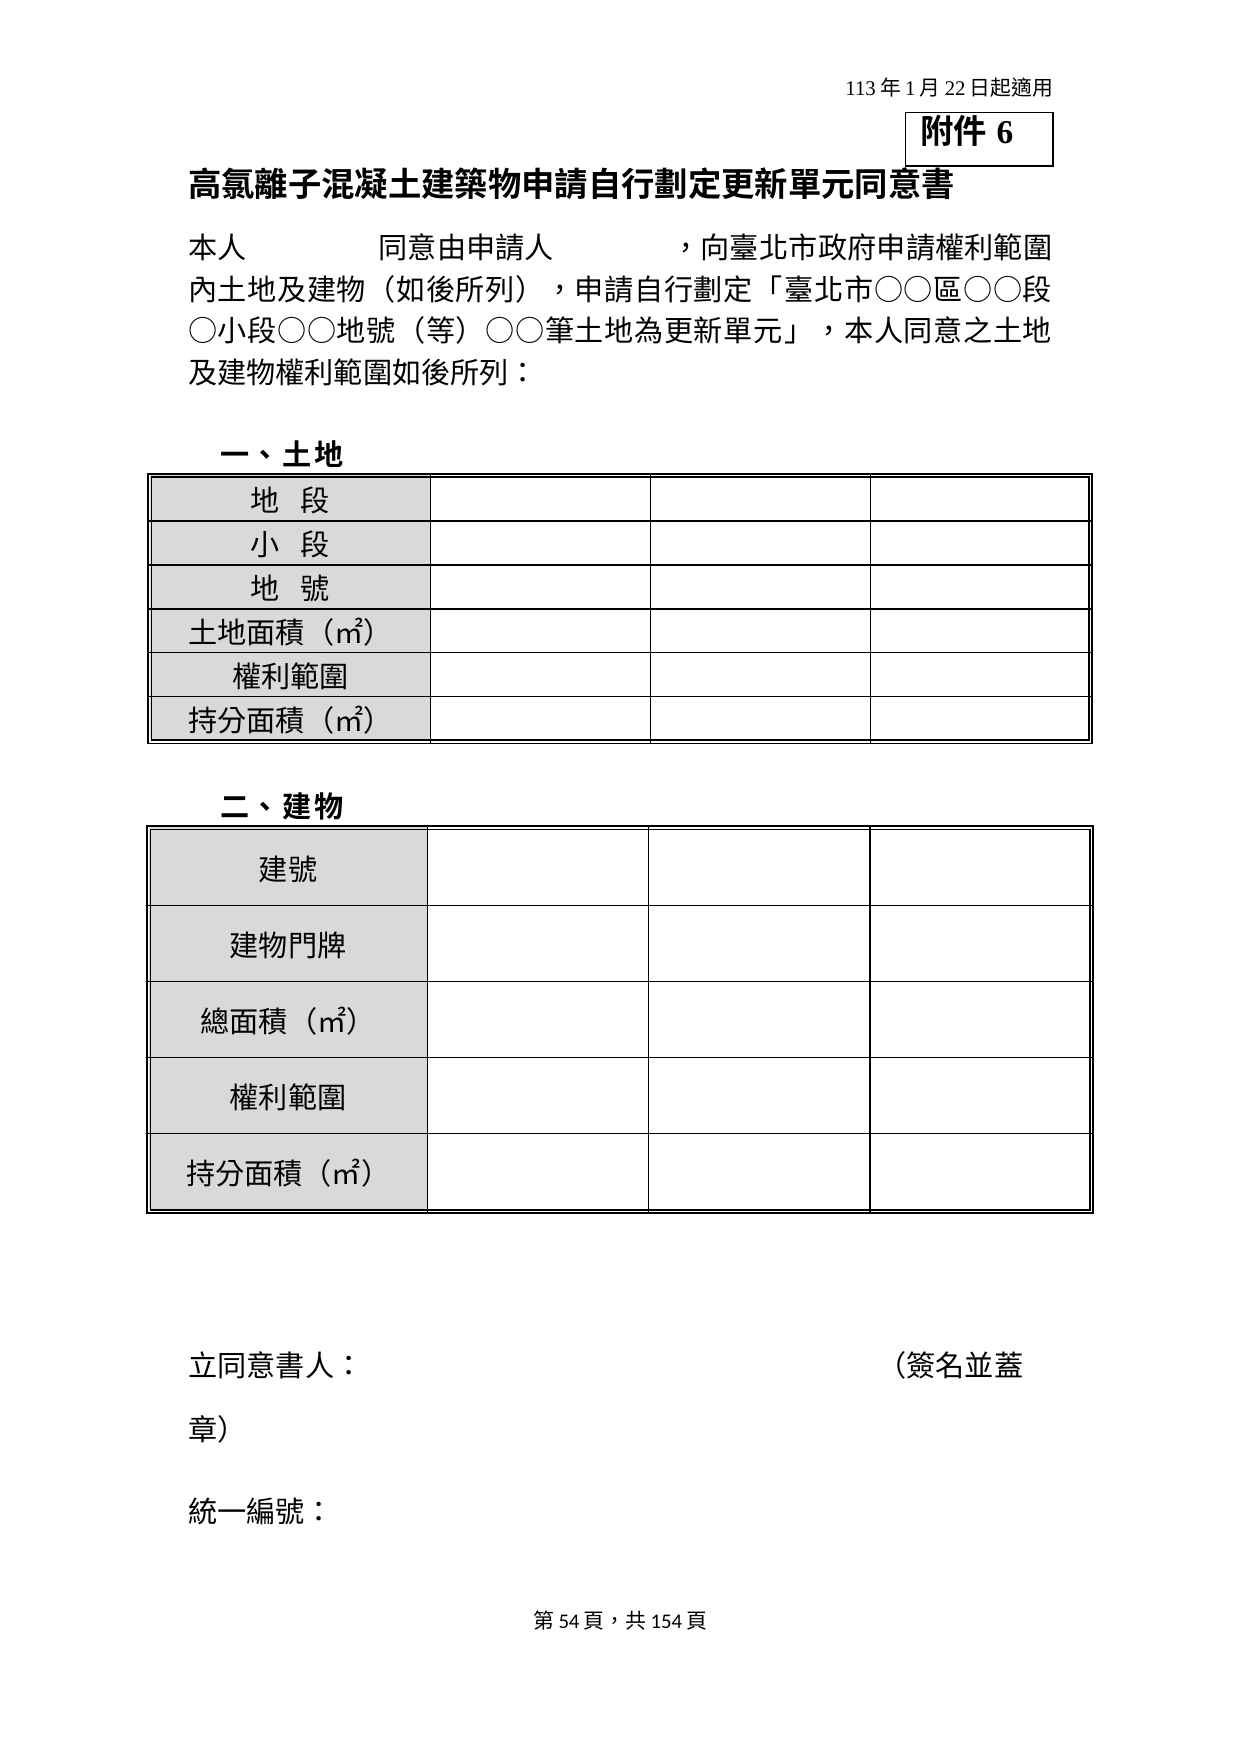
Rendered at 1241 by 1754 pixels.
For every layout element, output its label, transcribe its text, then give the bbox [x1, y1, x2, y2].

table_header [649, 830, 869, 905]
text 本人 同意由申請人 ，向臺北市政府申請權利範圍內土地及建物（如後所列），申請自行劃定「臺北市○○區○○段○小段○○地號（等）○○筆土地為更新單元」，本人同意之土地及建物權利範圍如後所列： [188, 225, 1052, 392]
table_cell [649, 1058, 869, 1133]
table_cell [871, 1134, 1089, 1209]
table_cell [871, 653, 1088, 696]
table_cell [428, 982, 648, 1057]
table_cell [431, 566, 650, 608]
table_header [871, 830, 1089, 905]
table_cell 地號 [152, 566, 430, 608]
table_cell 總面積（㎡） [151, 982, 427, 1057]
table_cell 小段 [152, 522, 430, 564]
table_cell [871, 522, 1088, 564]
table_cell [428, 906, 648, 981]
text 立同意書人： （簽名並蓋章） [188, 1343, 1027, 1448]
table_header 地段 [152, 478, 430, 520]
table_header [431, 478, 650, 520]
text 高氯離子混凝土建築物申請自行劃定更新單元同意書 [188, 158, 1052, 206]
table_header 建號 [151, 830, 427, 905]
table_header [651, 478, 870, 520]
subtitle 一、土地 [217, 411, 1052, 473]
table_cell [649, 982, 869, 1057]
table_cell [871, 610, 1088, 652]
table_cell [651, 610, 870, 652]
table_cell [428, 1134, 648, 1209]
table_cell [649, 906, 869, 981]
table_cell 持分面積（㎡） [152, 697, 430, 739]
table_cell [431, 522, 650, 564]
table_cell [431, 653, 650, 696]
table_cell 權利範圍 [152, 653, 430, 696]
text 統一編號： [188, 1488, 1027, 1531]
table_cell [428, 1058, 648, 1133]
table_header [871, 478, 1088, 520]
table_cell 土地面積（㎡） [152, 610, 430, 652]
table_cell [431, 697, 650, 739]
table_cell [871, 697, 1088, 739]
table_cell [651, 566, 870, 608]
table_cell [651, 653, 870, 696]
table_cell [431, 610, 650, 652]
subtitle 二、建物 [217, 763, 1052, 825]
table_cell [651, 522, 870, 564]
table_cell [871, 906, 1089, 981]
table_cell 建物門牌 [151, 906, 427, 981]
table_cell [871, 982, 1089, 1057]
table_cell 持分面積（㎡） [151, 1134, 427, 1209]
table_cell [871, 1058, 1089, 1133]
table_header [428, 830, 648, 905]
table_cell [649, 1134, 869, 1209]
table_cell [871, 566, 1088, 608]
table_cell 權利範圍 [151, 1058, 427, 1133]
table_cell [651, 697, 870, 739]
